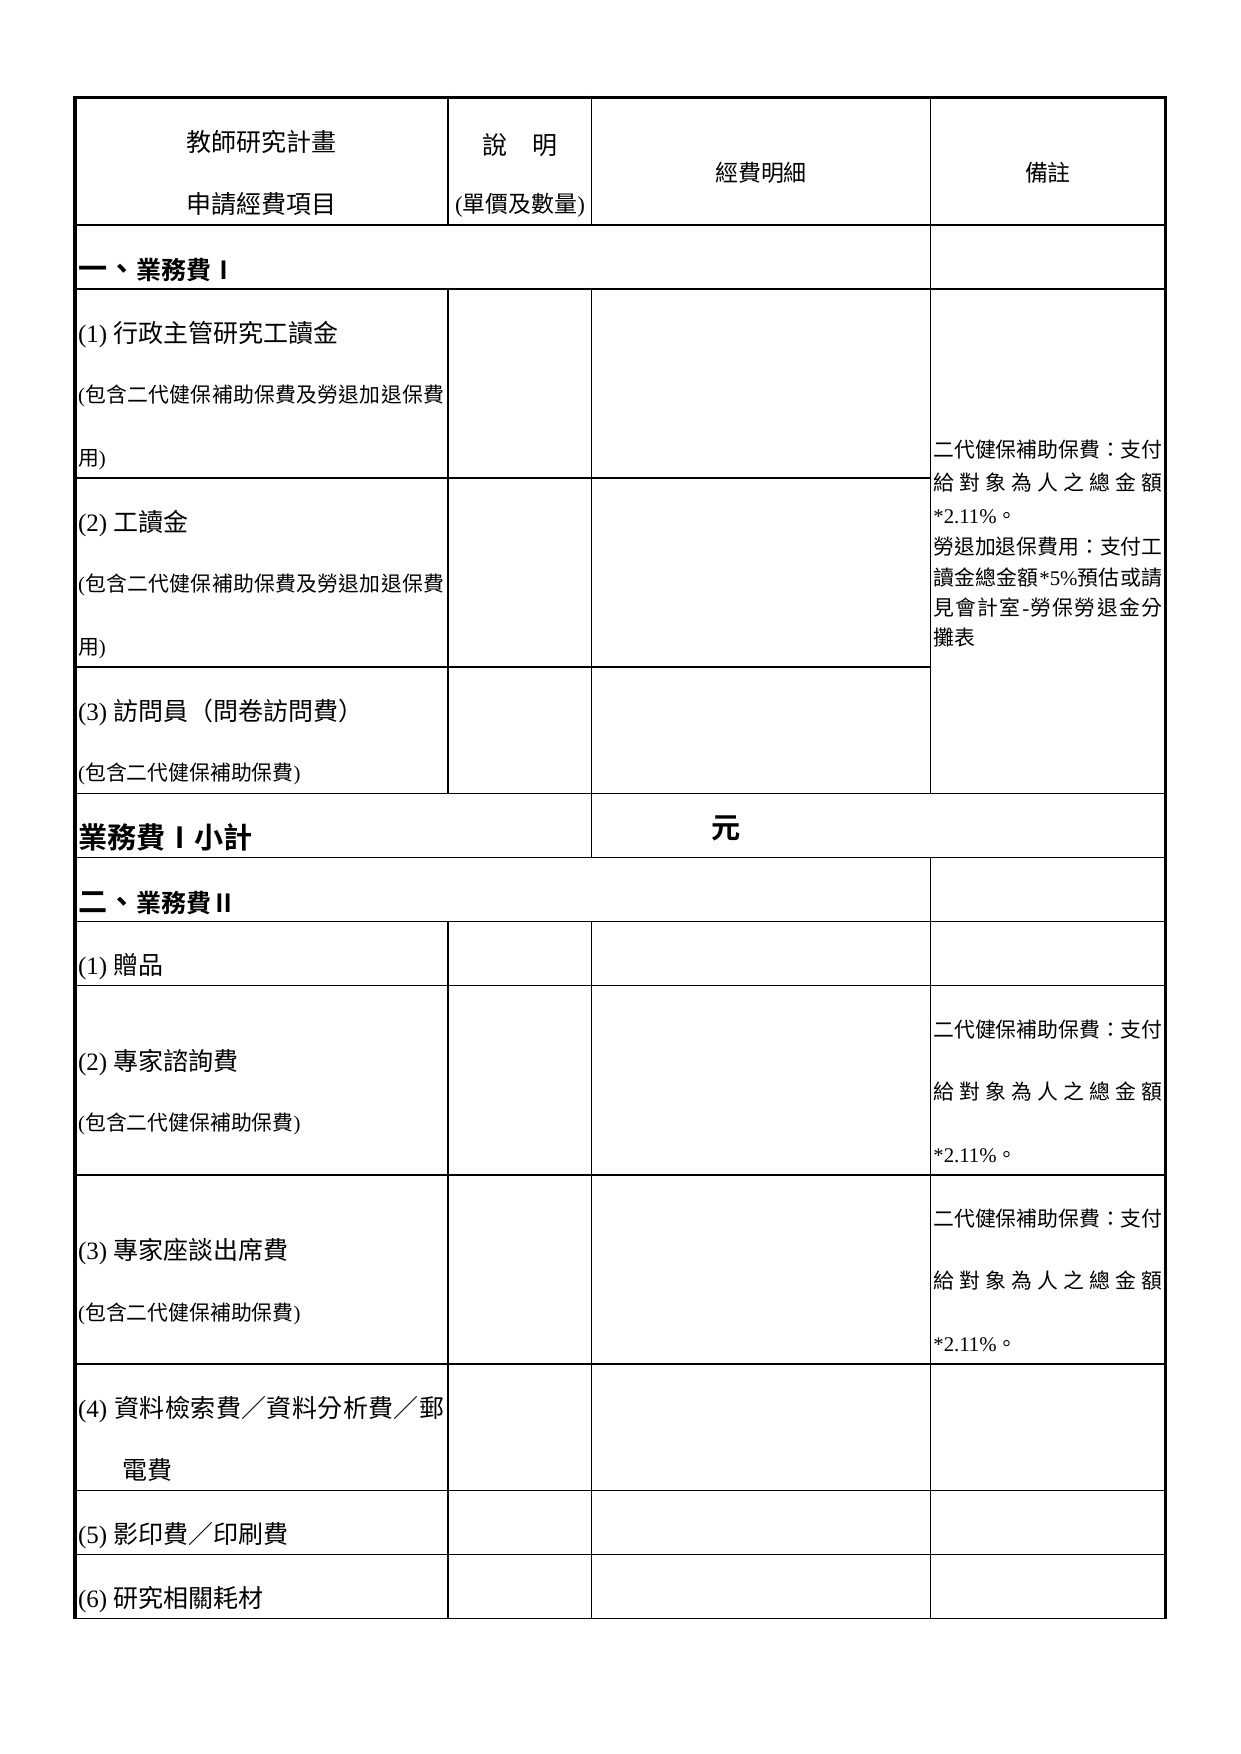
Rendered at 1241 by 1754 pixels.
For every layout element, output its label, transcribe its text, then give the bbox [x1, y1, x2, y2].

table_cell 一、業務費Ⅰ [77, 226, 930, 288]
table_cell 業務費Ⅰ小計 [77, 794, 591, 857]
table_cell [931, 858, 1164, 921]
table_cell [449, 668, 591, 793]
table_cell [449, 290, 591, 477]
table_cell [592, 1491, 930, 1553]
table_cell [592, 1176, 930, 1363]
table_cell [931, 1365, 1164, 1489]
table_cell [449, 479, 591, 666]
table_cell (6) 研究相關耗材 [77, 1555, 447, 1618]
table_cell (3) 訪問員（問卷訪問費） (包含二代健保補助保費) [77, 668, 447, 793]
table_cell (1) 行政主管研究工讀金 (包含二代健保補助保費及勞退加退保費用) [77, 290, 447, 477]
table_cell (3) 專家座談出席費 (包含二代健保補助保費) [77, 1176, 447, 1363]
table_cell (2) 專家諮詢費 (包含二代健保補助保費) [77, 986, 447, 1174]
table_cell 二代健保補助保費：支付給對象為人之總金額*2.11%。 [931, 1176, 1164, 1363]
table_cell [592, 290, 930, 477]
table_cell 二、業務費Ⅱ [77, 858, 930, 921]
table_cell [931, 922, 1164, 985]
table_cell [931, 226, 1164, 288]
table_cell 元 [592, 794, 1164, 857]
table_cell (2) 工讀金 (包含二代健保補助保費及勞退加退保費用) [77, 479, 447, 666]
table_cell 二代健保補助保費：支付給對象為人之總金額*2.11%。 勞退加退保費用：支付工讀金總金額*5%預估或請見會計室-勞保勞退金分攤表 [931, 290, 1164, 793]
table_cell (1) 贈品 [77, 922, 447, 985]
table_cell [592, 668, 930, 793]
table_cell [592, 986, 930, 1174]
table_header 教師研究計畫 申請經費項目 [77, 99, 447, 224]
table_cell (4) 資料檢索費／資料分析費／郵電費 [77, 1365, 447, 1489]
table_cell [449, 1555, 591, 1618]
table_cell [592, 922, 930, 985]
table_cell [449, 1491, 591, 1553]
table_header 備註 [931, 99, 1164, 224]
table_header 說 明 (單價及數量) [449, 99, 591, 224]
table_cell [931, 1491, 1164, 1553]
table_cell 二代健保補助保費：支付給對象為人之總金額*2.11%。 [931, 986, 1164, 1174]
table_cell [592, 1555, 930, 1618]
table_cell (5) 影印費／印刷費 [77, 1491, 447, 1553]
table_cell [592, 1365, 930, 1489]
table_cell [931, 1555, 1164, 1618]
table_cell [592, 479, 930, 666]
table_cell [449, 986, 591, 1174]
table_header 經費明細 [592, 99, 930, 224]
table_cell [449, 1176, 591, 1363]
table_cell [449, 1365, 591, 1489]
table_cell [449, 922, 591, 985]
